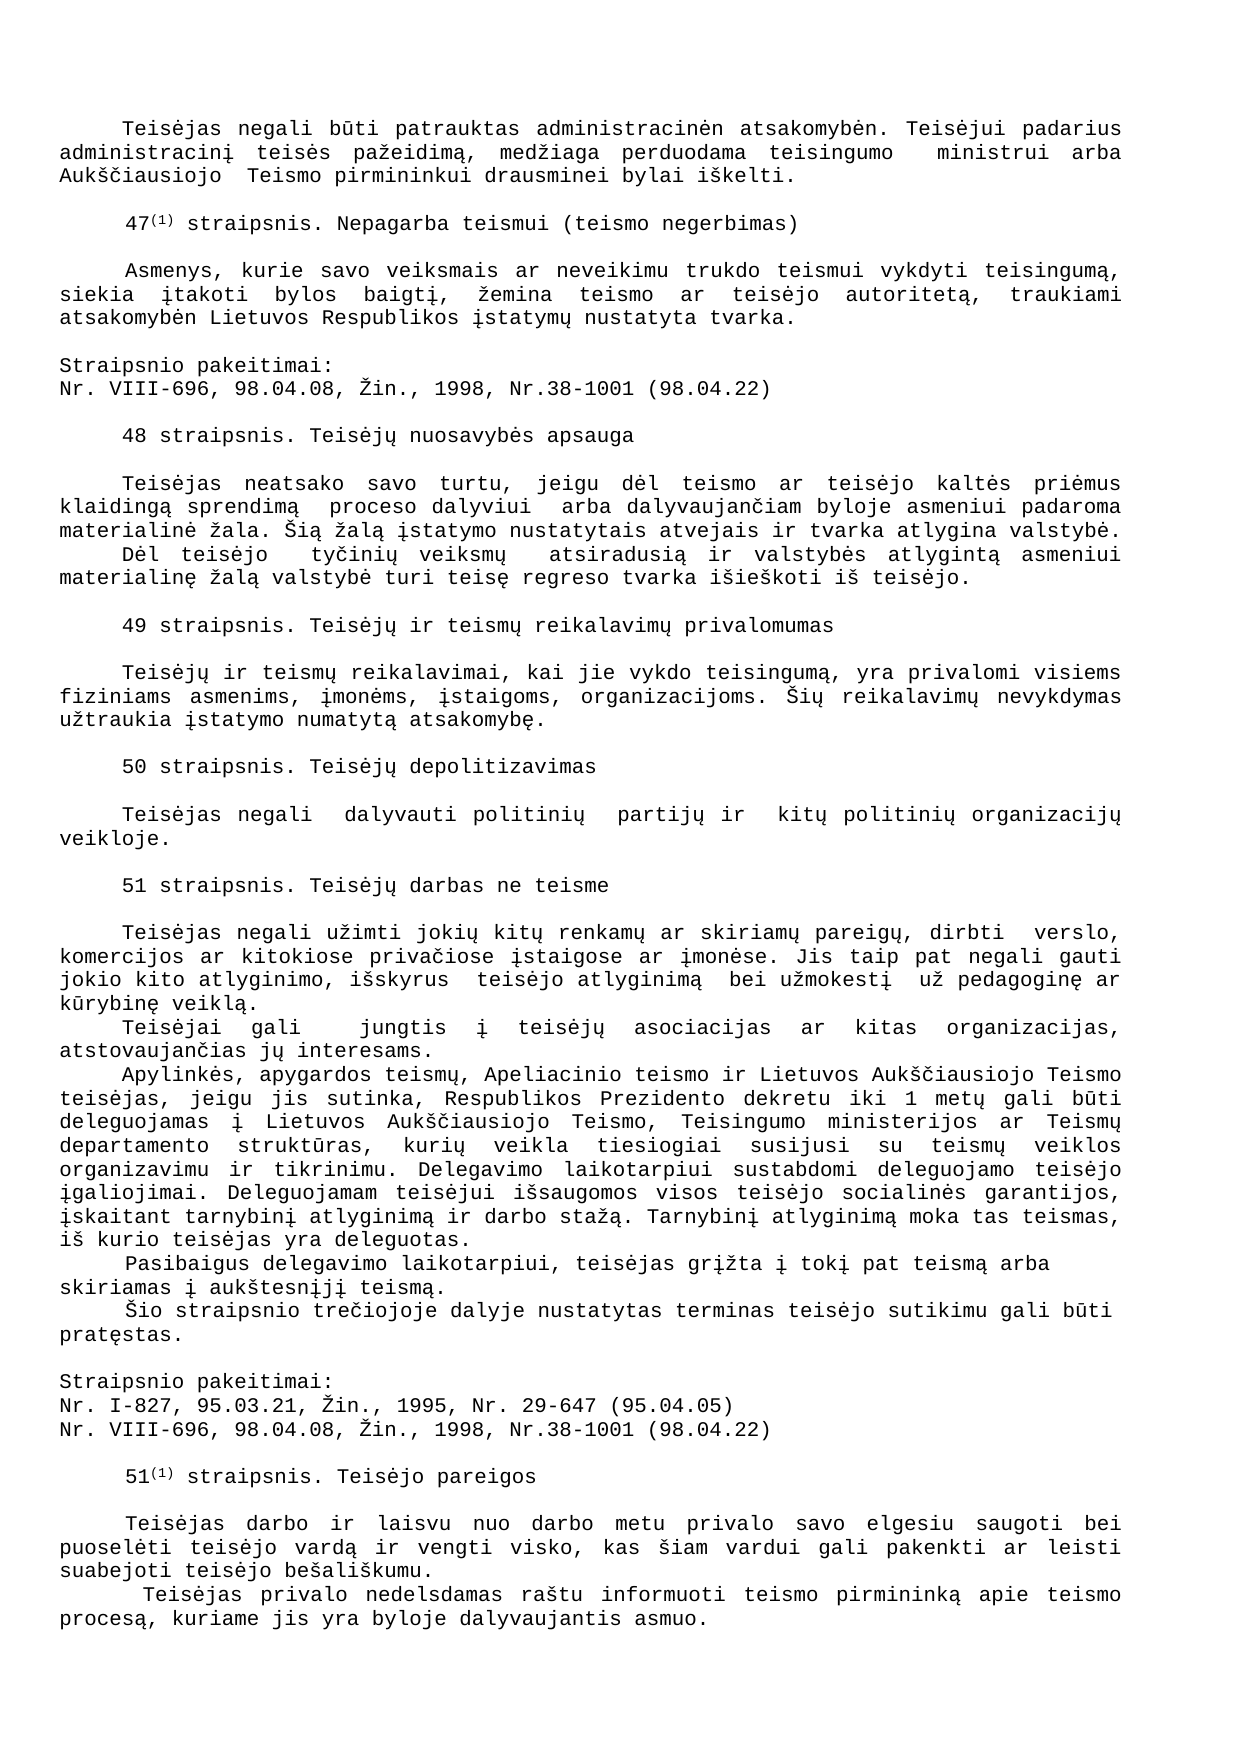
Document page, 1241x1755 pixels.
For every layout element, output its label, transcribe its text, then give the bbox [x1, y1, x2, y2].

text Nr. VIII-696, 98.04.08, Žin., 1998, Nr.38-1001 (98.04.22) [59, 378, 1122, 402]
text 49 straipsnis. Teisėjų ir teismų reikalavimų privalomumas [59, 615, 1122, 638]
text Teisėjų ir teismų reikalavimai, kai jie vykdo teisingumą, yra privalomi visiems fiziniams asmenims, įmonėms, įstaigoms, organizacijoms. Šių reikalavimų nevykdymas užtraukia įstatymo numatytą atsakomybę. [59, 662, 1122, 733]
text Teisėjas privalo nedelsdamas raštu informuoti teismo pirmininką apie teismo procesą, kuriame jis yra byloje dalyvaujantis asmuo. [59, 1584, 1122, 1631]
text Straipsnio pakeitimai: [59, 1371, 1122, 1395]
text Straipsnio pakeitimai: [59, 354, 1122, 378]
text 51 straipsnis. Teisėjų darbas ne teisme [59, 875, 1122, 898]
text Asmenys, kurie savo veiksmais ar neveikimu trukdo teismui vykdyti teisingumą, siekia įtakoti bylos baigtį, žemina teismo ar teisėjo autoritetą, traukiami atsakomybėn Lietuvos Respublikos įstatymų nustatyta tvarka. [59, 260, 1122, 331]
text Teisėjas negali būti patrauktas administracinėn atsakomybėn. Teisėjui padarius administracinį teisės pažeidimą, medžiaga perduodama teisingumo ministrui arba Aukščiausiojo Teismo pirmininkui drausminei bylai iškelti. [59, 118, 1122, 189]
text Nr. I-827, 95.03.21, Žin., 1995, Nr. 29-647 (95.04.05) [59, 1395, 1122, 1419]
text Teisėjas negali užimti jokių kitų renkamų ar skiriamų pareigų, dirbti verslo, komercijos ar kitokiose privačiose įstaigose ar įmonėse. Jis taip pat negali gauti jokio kito atlyginimo, išskyrus teisėjo atlyginimą bei užmokestį už pedagoginę ar kūrybinę veiklą. [59, 922, 1122, 1017]
text Šio straipsnio trečiojoje dalyje nustatytas terminas teisėjo sutikimu gali būti pratęstas. [59, 1300, 1122, 1348]
text Nr. VIII-696, 98.04.08, Žin., 1998, Nr.38-1001 (98.04.22) [59, 1419, 1122, 1442]
text Teisėjas darbo ir laisvu nuo darbo metu privalo savo elgesiu saugoti bei puoselėti teisėjo vardą ir vengti visko, kas šiam vardui gali pakenkti ar leisti suabejoti teisėjo bešališkumu. [59, 1513, 1122, 1584]
text Apylinkės, apygardos teismų, Apeliacinio teismo ir Lietuvos Aukščiausiojo Teismo teisėjas, jeigu jis sutinka, Respublikos Prezidento dekretu iki 1 metų gali būti deleguojamas į Lietuvos Aukščiausiojo Teismo, Teisingumo ministerijos ar Teismų departamento struktūras, kurių veikla tiesiogiai susijusi su teismų veiklos organizavimu ir tikrinimu. Delegavimo laikotarpiui sustabdomi deleguojamo teisėjo įgaliojimai. Deleguojamam teisėjui išsaugomos visos teisėjo socialinės garantijos, įskaitant tarnybinį atlyginimą ir darbo stažą. Tarnybinį atlyginimą moka tas teismas, iš kurio teisėjas yra deleguotas. [59, 1064, 1122, 1253]
text Teisėjas neatsako savo turtu, jeigu dėl teismo ar teisėjo kaltės priėmus klaidingą sprendimą proceso dalyviui arba dalyvaujančiam byloje asmeniui padaroma materialinė žala. Šią žalą įstatymo nustatytais atvejais ir tvarka atlygina valstybė. [59, 473, 1122, 544]
text 48 straipsnis. Teisėjų nuosavybės apsauga [59, 426, 1122, 449]
text 47(1) straipsnis. Nepagarba teismui (teismo negerbimas) [59, 213, 1122, 236]
text 50 straipsnis. Teisėjų depolitizavimas [59, 757, 1122, 780]
text Teisėjai gali jungtis į teisėjų asociacijas ar kitas organizacijas, atstovaujančias jų interesams. [59, 1017, 1122, 1064]
text 51(1) straipsnis. Teisėjo pareigos [59, 1466, 1122, 1489]
text Pasibaigus delegavimo laikotarpiui, teisėjas grįžta į tokį pat teismą arba skiriamas į aukštesnįjį teismą. [59, 1253, 1122, 1300]
text Dėl teisėjo tyčinių veiksmų atsiradusią ir valstybės atlygintą asmeniui materialinę žalą valstybė turi teisę regreso tvarka išieškoti iš teisėjo. [59, 544, 1122, 591]
text Teisėjas negali dalyvauti politinių partijų ir kitų politinių organizacijų veikloje. [59, 804, 1122, 851]
